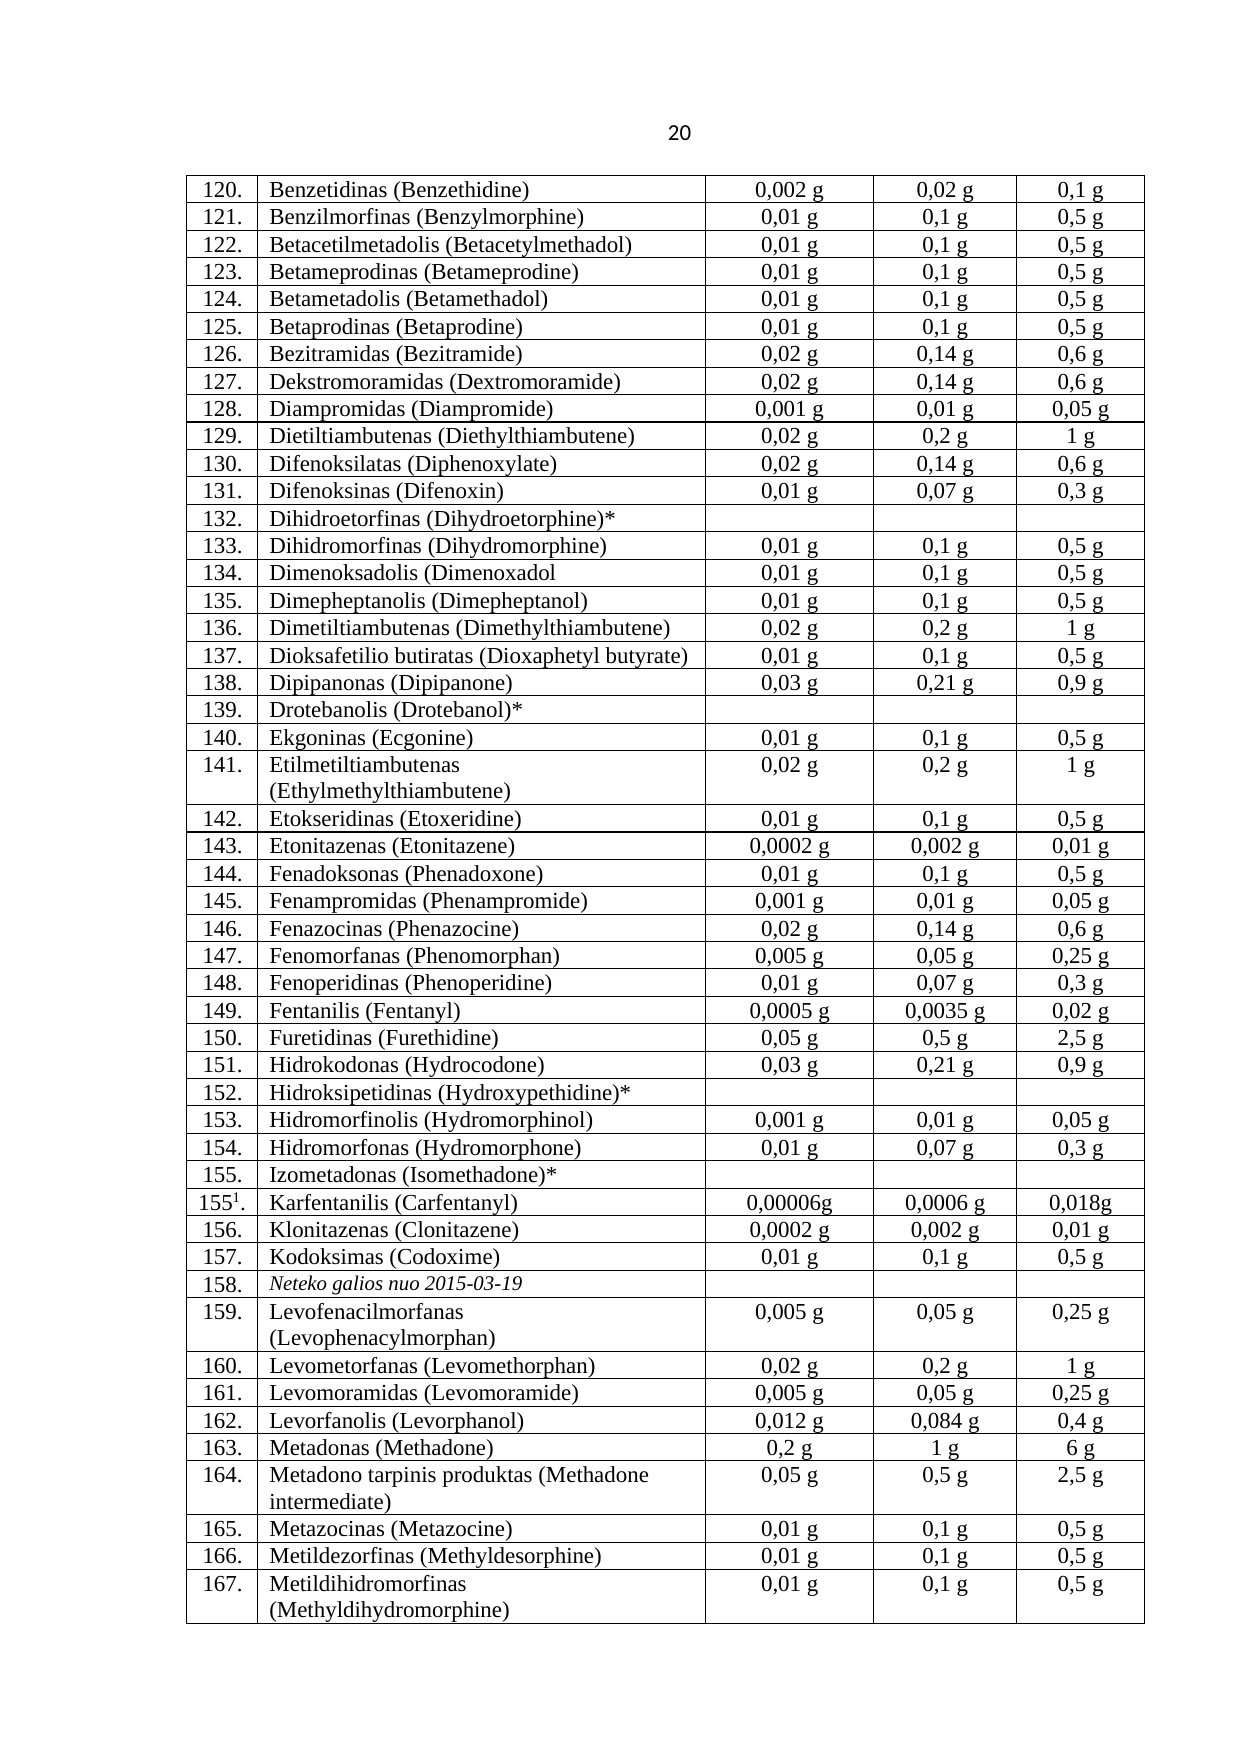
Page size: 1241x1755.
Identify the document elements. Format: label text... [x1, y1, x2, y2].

table_cell [1145, 1460, 1155, 1514]
table_cell 0,01 g [706, 560, 873, 586]
table_cell 0,005 g [706, 942, 873, 968]
table_cell 0,01 g [874, 395, 1016, 421]
table_cell [1145, 886, 1155, 913]
table_cell 0,002 g [874, 833, 1016, 859]
table_cell [1145, 1297, 1155, 1351]
table_cell 0,6 g [1017, 340, 1144, 367]
table_cell 148. [187, 969, 257, 996]
table_cell 0,01 g [874, 1106, 1016, 1133]
table_cell 0,01 g [706, 203, 873, 230]
table_cell 127. [187, 368, 257, 394]
table_cell [1145, 257, 1155, 284]
table_cell 144. [187, 860, 257, 886]
table_cell 131. [187, 477, 257, 504]
table_cell 0,1 g [874, 1543, 1016, 1569]
table_cell [1145, 202, 1155, 230]
table_cell 0,05 g [1017, 887, 1144, 913]
table_cell [1145, 695, 1155, 723]
table_cell 140. [187, 724, 257, 750]
table_cell [874, 1079, 1016, 1105]
table_cell Benzetidinas (Benzethidine) [258, 176, 705, 202]
table_cell Bezitramidas (Bezitramide) [258, 340, 705, 367]
table_cell Ekgoninas (Ecgonine) [258, 724, 705, 750]
table_cell [874, 1161, 1016, 1187]
table_cell 0,14 g [874, 450, 1016, 476]
table_cell Dimepheptanolis (Dimepheptanol) [258, 587, 705, 613]
table_cell Dioksafetilio butiratas (Dioxaphetyl butyrate) [258, 642, 705, 668]
table_cell [1145, 1105, 1155, 1133]
table_cell 0,1 g [874, 231, 1016, 257]
table_cell [1145, 230, 1155, 257]
table_cell Dihidroetorfinas (Dihydroetorphine)* [258, 505, 705, 531]
table_cell 0,5 g [1017, 724, 1144, 750]
table_cell 147. [187, 942, 257, 968]
table_cell [874, 505, 1016, 531]
table_cell 0,01 g [706, 1134, 873, 1160]
table_cell 1 g [874, 1434, 1016, 1460]
table_cell 0,02 g [706, 614, 873, 641]
table_cell [1145, 1215, 1155, 1242]
table_cell [1145, 641, 1155, 668]
table_cell [1017, 1271, 1144, 1297]
table_cell Hidrokodonas (Hydrocodone) [258, 1052, 705, 1078]
table_cell Hidroksipetidinas (Hydroxypethidine)* [258, 1079, 705, 1105]
table_cell 152. [187, 1079, 257, 1105]
table_cell 0,01 g [706, 1243, 873, 1270]
table_cell 0,0002 g [706, 1216, 873, 1242]
table_cell 143. [187, 833, 257, 859]
table_cell 0,02 g [706, 915, 873, 941]
table_cell Betameprodinas (Betameprodine) [258, 258, 705, 284]
table_cell [1145, 1569, 1155, 1623]
table_cell [706, 1161, 873, 1187]
table_cell [1145, 1160, 1155, 1187]
table_cell [1145, 559, 1155, 586]
table_cell 139. [187, 696, 257, 723]
table_cell 151. [187, 1052, 257, 1078]
table_cell 0,01 g [706, 724, 873, 750]
table_cell 0,05 g [1017, 1106, 1144, 1133]
table_cell 0,01 g [706, 1515, 873, 1542]
table_cell Fenomorfanas (Phenomorphan) [258, 942, 705, 968]
table_cell [1145, 804, 1155, 831]
table_cell [1145, 449, 1155, 476]
table_cell 0,1 g [874, 587, 1016, 613]
table_cell [706, 696, 873, 723]
table_cell 142. [187, 805, 257, 831]
table_cell 0,02 g [706, 450, 873, 476]
table_cell Etonitazenas (Etonitazene) [258, 833, 705, 859]
table_cell 0,6 g [1017, 450, 1144, 476]
table_cell [1145, 859, 1155, 886]
table_cell 0,5 g [1017, 860, 1144, 886]
table_cell [1145, 367, 1155, 394]
table_cell [1145, 941, 1155, 968]
table_cell Kodoksimas (Codoxime) [258, 1243, 705, 1270]
table_cell 167. [187, 1570, 257, 1623]
table_cell Diampromidas (Diampromide) [258, 395, 705, 421]
table_cell [1145, 339, 1155, 367]
table_cell 136. [187, 614, 257, 641]
table_cell 0,5 g [1017, 1515, 1144, 1542]
table_cell 0,5 g [1017, 560, 1144, 586]
table_cell [1145, 996, 1155, 1023]
table_cell 0,5 g [1017, 203, 1144, 230]
table_cell 0,05 g [874, 1298, 1016, 1351]
table_cell Betaprodinas (Betaprodine) [258, 313, 705, 339]
table_cell 145. [187, 887, 257, 913]
table_cell 121. [187, 203, 257, 230]
table_cell [1145, 531, 1155, 558]
table_cell Klonitazenas (Clonitazene) [258, 1216, 705, 1242]
table_cell 126. [187, 340, 257, 367]
table_cell Dimetiltiambutenas (Dimethylthiambutene) [258, 614, 705, 641]
table_cell 0,0035 g [874, 997, 1016, 1023]
table_cell [1145, 1378, 1155, 1406]
table_cell 154. [187, 1134, 257, 1160]
table_cell 155. [187, 1161, 257, 1187]
table_cell Dekstromoramidas (Dextromoramide) [258, 368, 705, 394]
table_cell 0,3 g [1017, 969, 1144, 996]
table_cell 0,01 g [706, 642, 873, 668]
table_cell 0,5 g [874, 1024, 1016, 1051]
table_cell 0,01 g [706, 313, 873, 339]
table_cell 0,1 g [874, 258, 1016, 284]
table_cell 163. [187, 1434, 257, 1460]
table_cell 0,14 g [874, 340, 1016, 367]
table_cell [1145, 312, 1155, 339]
table_cell [1145, 831, 1155, 859]
table_cell [1145, 1133, 1155, 1160]
table_cell 0,25 g [1017, 942, 1144, 968]
table_cell 0,0002 g [706, 833, 873, 859]
table_cell 0,02 g [706, 340, 873, 367]
table_cell 0,2 g [874, 751, 1016, 804]
table_cell [1145, 1351, 1155, 1378]
table_cell Betametadolis (Betamethadol) [258, 286, 705, 312]
table_cell Dimenoksadolis (Dimenoxadol [258, 560, 705, 586]
table_cell Drotebanolis (Drotebanol)* [258, 696, 705, 723]
table_cell 0,0005 g [706, 997, 873, 1023]
table_cell 0,02 g [706, 368, 873, 394]
table_cell Dihidromorfinas (Dihydromorphine) [258, 532, 705, 558]
table_cell 0,1 g [874, 1570, 1016, 1623]
table_cell 0,25 g [1017, 1379, 1144, 1406]
table_cell 150. [187, 1024, 257, 1051]
table_cell 130. [187, 450, 257, 476]
table_cell 0,2 g [874, 614, 1016, 641]
table_cell 0,5 g [1017, 258, 1144, 284]
table_cell Difenoksinas (Difenoxin) [258, 477, 705, 504]
table_cell Etilmetiltiambutenas (Ethylmethylthiambutene) [258, 751, 705, 804]
table_cell 0,0006 g [874, 1189, 1016, 1215]
table_cell 0,3 g [1017, 1134, 1144, 1160]
table_cell [1145, 1051, 1155, 1078]
table_cell 0,5 g [1017, 532, 1144, 558]
table_cell 141. [187, 751, 257, 804]
table_cell 0,02 g [1017, 997, 1144, 1023]
table_cell 0,005 g [706, 1298, 873, 1351]
table_cell Fenadoksonas (Phenadoxone) [258, 860, 705, 886]
table_cell 0,2 g [874, 1352, 1016, 1378]
table_cell 0,5 g [1017, 1570, 1144, 1623]
table_cell Metadono tarpinis produktas (Methadone intermediate) [258, 1461, 705, 1514]
table_cell 125. [187, 313, 257, 339]
table_cell [1145, 1270, 1155, 1297]
table_cell 156. [187, 1216, 257, 1242]
table_cell 0,07 g [874, 477, 1016, 504]
table_cell [1017, 696, 1144, 723]
table_cell Dietiltiambutenas (Diethylthiambutene) [258, 423, 705, 449]
table_cell Levometorfanas (Levomethorphan) [258, 1352, 705, 1378]
table_cell 0,1 g [874, 203, 1016, 230]
table_cell 0,01 g [706, 231, 873, 257]
table_cell 0,1 g [874, 642, 1016, 668]
table_cell 0,1 g [874, 805, 1016, 831]
table_cell 157. [187, 1243, 257, 1270]
table_cell 2,5 g [1017, 1024, 1144, 1051]
table_cell 161. [187, 1379, 257, 1406]
table_cell 0,02 g [874, 176, 1016, 202]
table_cell 2,5 g [1017, 1461, 1144, 1514]
table_cell 0,3 g [1017, 477, 1144, 504]
table_cell 0,9 g [1017, 669, 1144, 695]
table_cell 0,25 g [1017, 1298, 1144, 1351]
table_cell Difenoksilatas (Diphenoxylate) [258, 450, 705, 476]
table_cell 1 g [1017, 614, 1144, 641]
table_cell 0,05 g [874, 1379, 1016, 1406]
table_cell 0,1 g [874, 560, 1016, 586]
table_cell Fenazocinas (Phenazocine) [258, 915, 705, 941]
table_cell 0,5 g [1017, 805, 1144, 831]
table_cell 0,02 g [706, 751, 873, 804]
table_cell 0,5 g [874, 1461, 1016, 1514]
table_cell 1551. [187, 1189, 257, 1215]
table_cell Hidromorfonas (Hydromorphone) [258, 1134, 705, 1160]
table_cell 0,5 g [1017, 313, 1144, 339]
table_cell 123. [187, 258, 257, 284]
table_cell Levomoramidas (Levomoramide) [258, 1379, 705, 1406]
table_cell 1 g [1017, 423, 1144, 449]
table_cell Betacetilmetadolis (Betacetylmethadol) [258, 231, 705, 257]
table_cell Fenoperidinas (Phenoperidine) [258, 969, 705, 996]
table_cell 0,5 g [1017, 286, 1144, 312]
table_cell Karfentanilis (Carfentanyl) [258, 1189, 705, 1215]
table_cell [1145, 504, 1155, 531]
table_cell 149. [187, 997, 257, 1023]
table_cell [1145, 586, 1155, 613]
table_cell [1145, 1078, 1155, 1105]
table_cell 129. [187, 423, 257, 449]
table_cell Etokseridinas (Etoxeridine) [258, 805, 705, 831]
table_cell [1145, 968, 1155, 996]
table_cell 0,018g [1017, 1189, 1144, 1215]
table_cell 0,2 g [874, 423, 1016, 449]
table_cell 128. [187, 395, 257, 421]
table_cell 0,1 g [874, 1515, 1016, 1542]
table_cell 0,6 g [1017, 368, 1144, 394]
table_cell 0,2 g [706, 1434, 873, 1460]
table_cell [874, 1271, 1016, 1297]
table_cell [1145, 1023, 1155, 1051]
table_cell Fentanilis (Fentanyl) [258, 997, 705, 1023]
table_cell 0,1 g [874, 860, 1016, 886]
table_cell 0,001 g [706, 395, 873, 421]
table_cell 1 g [1017, 1352, 1144, 1378]
table_cell 0,14 g [874, 368, 1016, 394]
table_cell 0,01 g [1017, 833, 1144, 859]
table_cell 0,001 g [706, 887, 873, 913]
table_cell 120. [187, 176, 257, 202]
table_cell [1145, 421, 1155, 449]
table_cell 153. [187, 1106, 257, 1133]
table_cell Metildezorfinas (Methyldesorphine) [258, 1543, 705, 1569]
table_cell 165. [187, 1515, 257, 1542]
table_cell 160. [187, 1352, 257, 1378]
table_cell 0,07 g [874, 1134, 1016, 1160]
table_cell 0,02 g [706, 1352, 873, 1378]
table_cell [1145, 394, 1155, 421]
table_cell Levorfanolis (Levorphanol) [258, 1407, 705, 1433]
table_cell Benzilmorfinas (Benzylmorphine) [258, 203, 705, 230]
table_cell 133. [187, 532, 257, 558]
table_cell 0,084 g [874, 1407, 1016, 1433]
table_cell [1145, 914, 1155, 941]
table_cell 0,1 g [874, 1243, 1016, 1270]
table_cell [706, 1079, 873, 1105]
table_cell [1145, 1514, 1155, 1542]
table_cell [1145, 1188, 1155, 1215]
table_cell 0,5 g [1017, 642, 1144, 668]
table_cell 0,03 g [706, 669, 873, 695]
table_cell 0,01 g [706, 532, 873, 558]
table_cell 0,01 g [1017, 1216, 1144, 1242]
table_cell [1017, 1161, 1144, 1187]
table_cell 0,01 g [706, 286, 873, 312]
table_cell Neteko galios nuo 2015-03-19 [258, 1271, 705, 1297]
table_cell 0,5 g [1017, 587, 1144, 613]
table_cell 1 g [1017, 751, 1144, 804]
table_cell [1145, 1242, 1155, 1270]
table_cell 0,1 g [874, 313, 1016, 339]
table_cell 159. [187, 1298, 257, 1351]
table_cell Hidromorfinolis (Hydromorphinol) [258, 1106, 705, 1133]
table_cell 0,5 g [1017, 231, 1144, 257]
table_cell 0,01 g [706, 1570, 873, 1623]
table_cell 132. [187, 505, 257, 531]
table_cell 0,05 g [706, 1461, 873, 1514]
table_cell [1145, 1542, 1155, 1569]
table_cell 164. [187, 1461, 257, 1514]
table_cell 166. [187, 1543, 257, 1569]
table_cell [706, 1271, 873, 1297]
table_cell 0,5 g [1017, 1543, 1144, 1569]
table_cell Metazocinas (Metazocine) [258, 1515, 705, 1542]
table_cell 162. [187, 1407, 257, 1433]
table_cell 124. [187, 286, 257, 312]
table_cell 0,01 g [706, 587, 873, 613]
table_cell 0,002 g [706, 176, 873, 202]
table_cell 146. [187, 915, 257, 941]
table_cell 6 g [1017, 1434, 1144, 1460]
table_cell 0,01 g [874, 887, 1016, 913]
table_cell 0,03 g [706, 1052, 873, 1078]
table_cell 0,14 g [874, 915, 1016, 941]
table_cell 0,6 g [1017, 915, 1144, 941]
table_cell 0,21 g [874, 669, 1016, 695]
table_cell 0,1 g [874, 532, 1016, 558]
table_cell [1145, 750, 1155, 804]
table_cell [874, 696, 1016, 723]
table_cell 0,1 g [1017, 176, 1144, 202]
table_cell 158. [187, 1271, 257, 1297]
table_cell [1145, 668, 1155, 695]
table_cell 0,05 g [874, 942, 1016, 968]
table_cell [1145, 1433, 1155, 1460]
table_cell 0,01 g [706, 805, 873, 831]
table_cell [1145, 285, 1155, 312]
table_cell [1145, 175, 1155, 202]
table_cell 0,01 g [706, 1543, 873, 1569]
table_cell 137. [187, 642, 257, 668]
table_cell 134. [187, 560, 257, 586]
table_cell 135. [187, 587, 257, 613]
table_cell Fenampromidas (Phenampromide) [258, 887, 705, 913]
table_cell 0,00006g [706, 1189, 873, 1215]
table_cell [1145, 723, 1155, 750]
table_cell Izometadonas (Isomethadone)* [258, 1161, 705, 1187]
table_cell 0,4 g [1017, 1407, 1144, 1433]
table_cell 0,05 g [1017, 395, 1144, 421]
table_cell 0,9 g [1017, 1052, 1144, 1078]
table_cell Furetidinas (Furethidine) [258, 1024, 705, 1051]
table_cell 0,1 g [874, 286, 1016, 312]
table_cell [1145, 476, 1155, 504]
table_cell 0,001 g [706, 1106, 873, 1133]
table_cell Metildihidromorfinas (Methyldihydromorphine) [258, 1570, 705, 1623]
table_cell 0,002 g [874, 1216, 1016, 1242]
table_cell Dipipanonas (Dipipanone) [258, 669, 705, 695]
table_cell 0,05 g [706, 1024, 873, 1051]
table_cell 0,01 g [706, 258, 873, 284]
table_cell [706, 505, 873, 531]
table_cell [1017, 1079, 1144, 1105]
table_cell 0,01 g [706, 860, 873, 886]
table_cell [1145, 613, 1155, 641]
table_cell 0,01 g [706, 969, 873, 996]
table_cell 0,02 g [706, 423, 873, 449]
table_cell [1145, 1406, 1155, 1433]
table_cell 0,1 g [874, 724, 1016, 750]
table_cell 138. [187, 669, 257, 695]
table_cell [1017, 505, 1144, 531]
table_cell Levofenacilmorfanas (Levophenacylmorphan) [258, 1298, 705, 1351]
table_cell Metadonas (Methadone) [258, 1434, 705, 1460]
table_cell 0,005 g [706, 1379, 873, 1406]
table_cell 0,012 g [706, 1407, 873, 1433]
table_cell 0,21 g [874, 1052, 1016, 1078]
table_cell 0,01 g [706, 477, 873, 504]
table_cell 0,5 g [1017, 1243, 1144, 1270]
table_cell 0,07 g [874, 969, 1016, 996]
table_cell 122. [187, 231, 257, 257]
